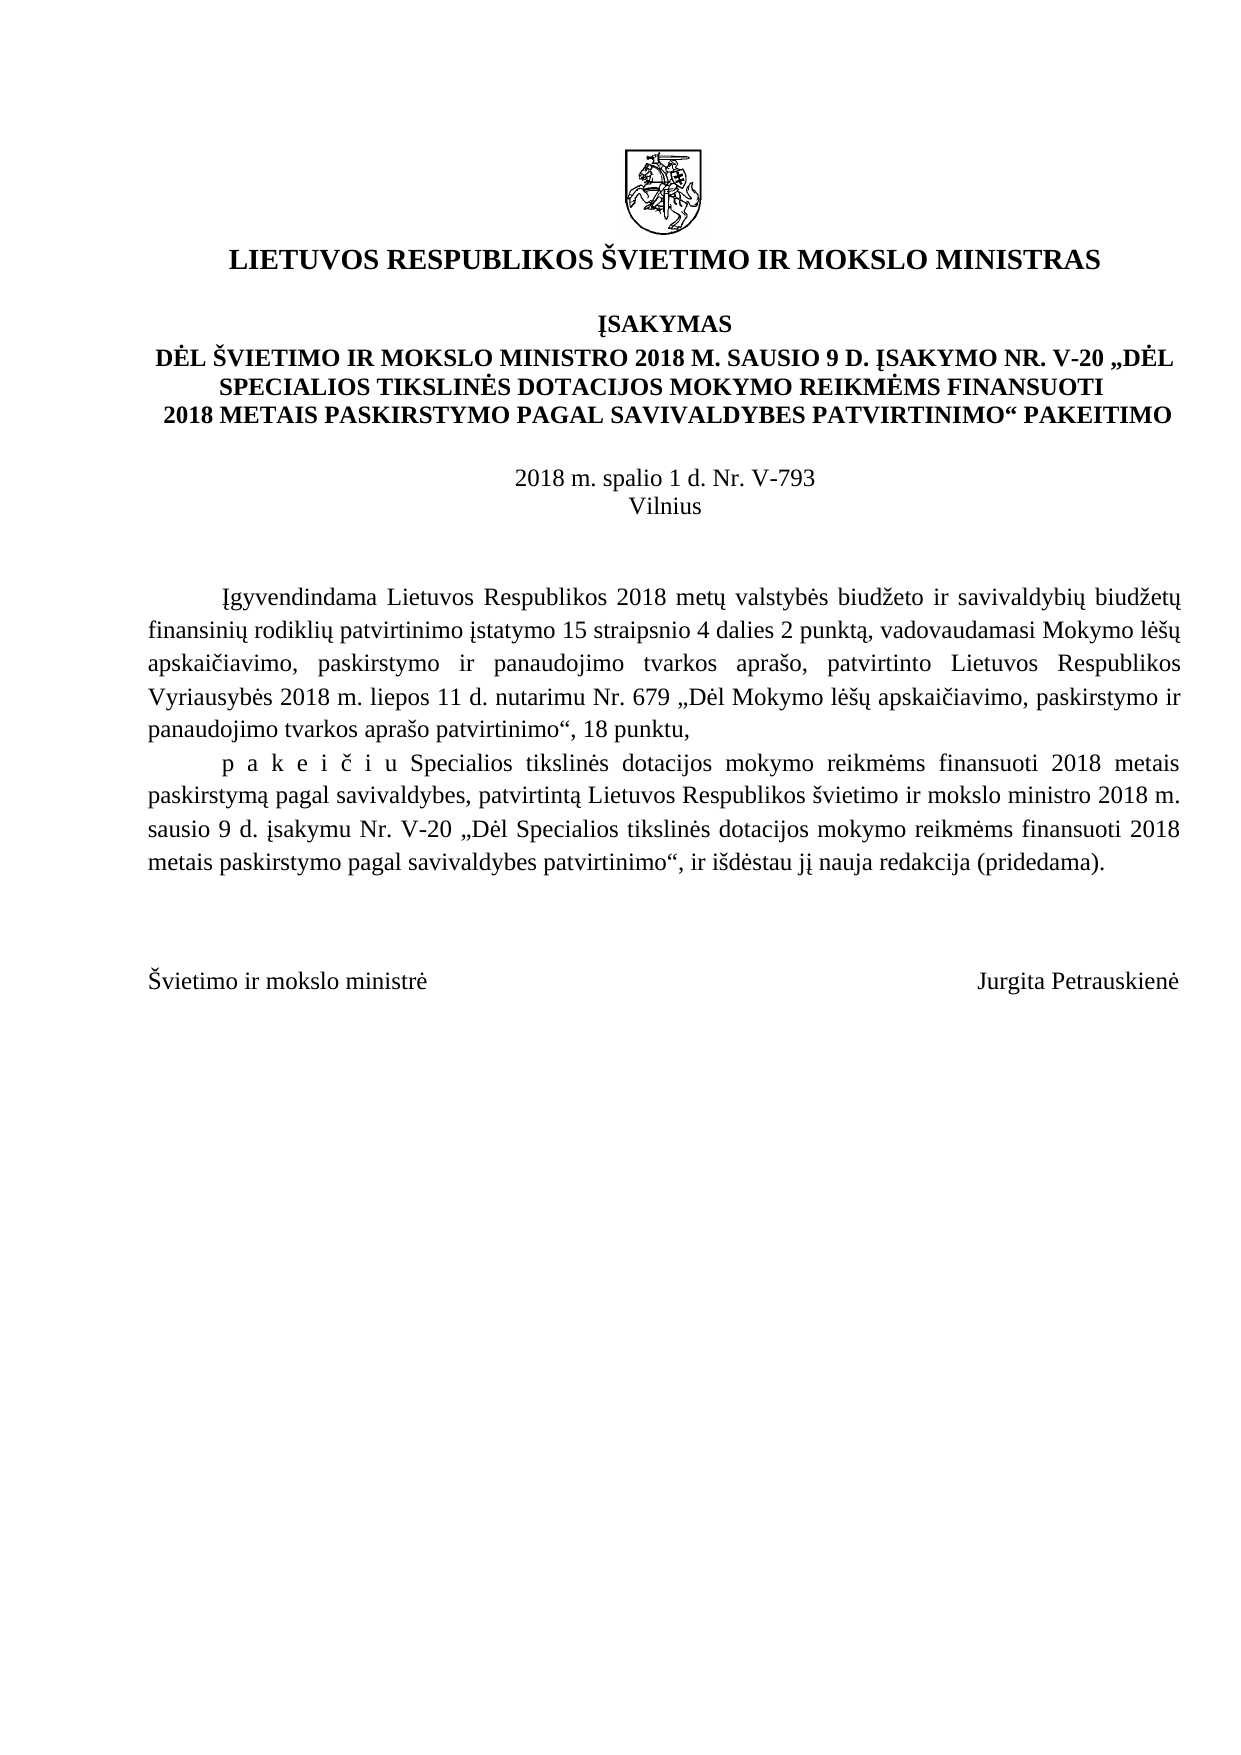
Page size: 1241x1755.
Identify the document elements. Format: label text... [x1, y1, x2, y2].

text 2018 m. spalio 1 d. Nr. V-793 [148, 463, 1182, 491]
text LIETUVOS RESPUBLIKOS ŠVIETIMO IR MOKSLO MINISTRAS [148, 242, 1182, 276]
text Švietimo ir mokslo ministrė Jurgita Petrauskienė [148, 966, 1182, 995]
text 2018 METAIS PASKIRSTYMO PAGAL SAVIVALDYBES PATVIRTINIMO“ PAKEITIMO [148, 400, 1182, 429]
text p a k e i č i u Specialios tikslinės dotacijos mokymo reikmėms finansuoti 2018 metais paskirstymą pagal savivaldybes, patvirtintą Lietuvos Respublikos švietimo ir mokslo ministro 2018 m. sausio 9 d. įsakymu Nr. V-20 „Dėl Specialios tikslinės dotacijos mokymo reikmėms finansuoti 2018 metais paskirstymo pagal savivaldybes patvirtinimo“, ir išdėstau jį nauja redakcija (pridedama). [148, 748, 1182, 875]
text DĖL ŠVIETIMO IR MOKSLO MINISTRO 2018 M. SAUSIO 9 D. ĮSAKYMO NR. V-20 „DĖL SPECIALIOS TIKSLINĖS DOTACIJOS MOKYMO REIKMĖMS FINANSUOTI [148, 343, 1182, 400]
text Vilnius [148, 491, 1182, 520]
text Įgyvendindama Lietuvos Respublikos 2018 metų valstybės biudžeto ir savivaldybių biudžetų finansinių rodiklių patvirtinimo įstatymo 15 straipsnio 4 dalies 2 punktą, vadovaudamasi Mokymo lėšų apskaičiavimo, paskirstymo ir panaudojimo tvarkos aprašo, patvirtinto Lietuvos Respublikos Vyriausybės 2018 m. liepos 11 d. nutarimu Nr. 679 „Dėl Mokymo lėšų apskaičiavimo, paskirstymo ir panaudojimo tvarkos aprašo patvirtinimo“, 18 punktu, [148, 582, 1182, 743]
text ĮSAKYMAS [148, 309, 1182, 338]
